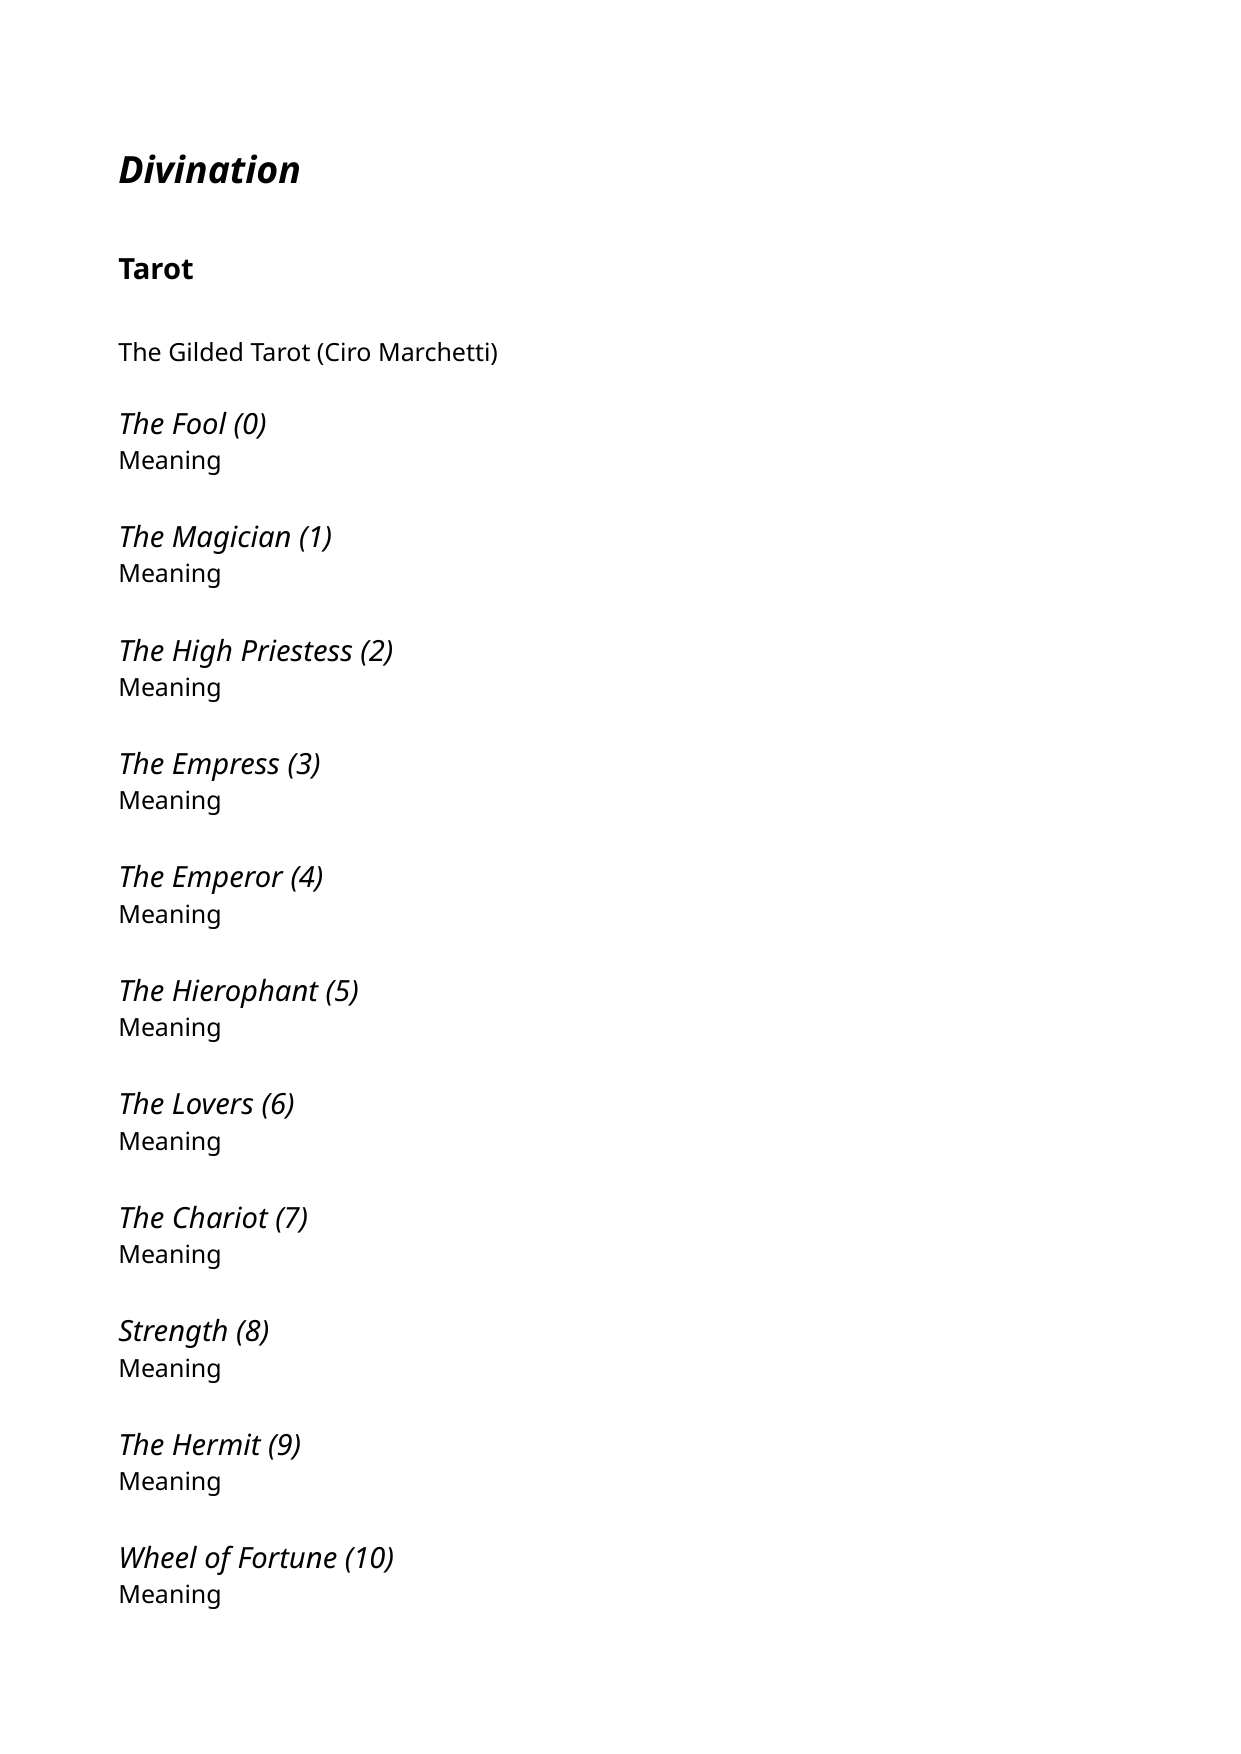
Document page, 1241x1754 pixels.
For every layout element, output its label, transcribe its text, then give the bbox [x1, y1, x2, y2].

text Meaning [118, 1577, 1122, 1611]
text Meaning [118, 1350, 1122, 1384]
text Meaning [118, 783, 1122, 817]
text Meaning [118, 669, 1122, 704]
text The Magician (1) [118, 516, 1122, 556]
text Meaning [118, 1010, 1122, 1044]
text The Lovers (6) [118, 1084, 1122, 1123]
text The Fool (0) [118, 403, 1122, 443]
text The Emperor (4) [118, 857, 1122, 896]
text Strength (8) [118, 1311, 1122, 1350]
text The High Priestess (2) [118, 630, 1122, 669]
text The Empress (3) [118, 743, 1122, 783]
text Meaning [118, 443, 1122, 477]
subtitle Tarot [118, 249, 1122, 288]
text Meaning [118, 896, 1122, 931]
text Meaning [118, 1123, 1122, 1157]
text Meaning [118, 556, 1122, 590]
text The Gilded Tarot (Ciro Marchetti) [118, 335, 1122, 369]
text The Hierophant (5) [118, 970, 1122, 1010]
text Meaning [118, 1464, 1122, 1498]
text The Chariot (7) [118, 1197, 1122, 1237]
text Wheel of Fortune (10) [118, 1537, 1122, 1577]
text The Hermit (9) [118, 1424, 1122, 1464]
text Meaning [118, 1237, 1122, 1271]
